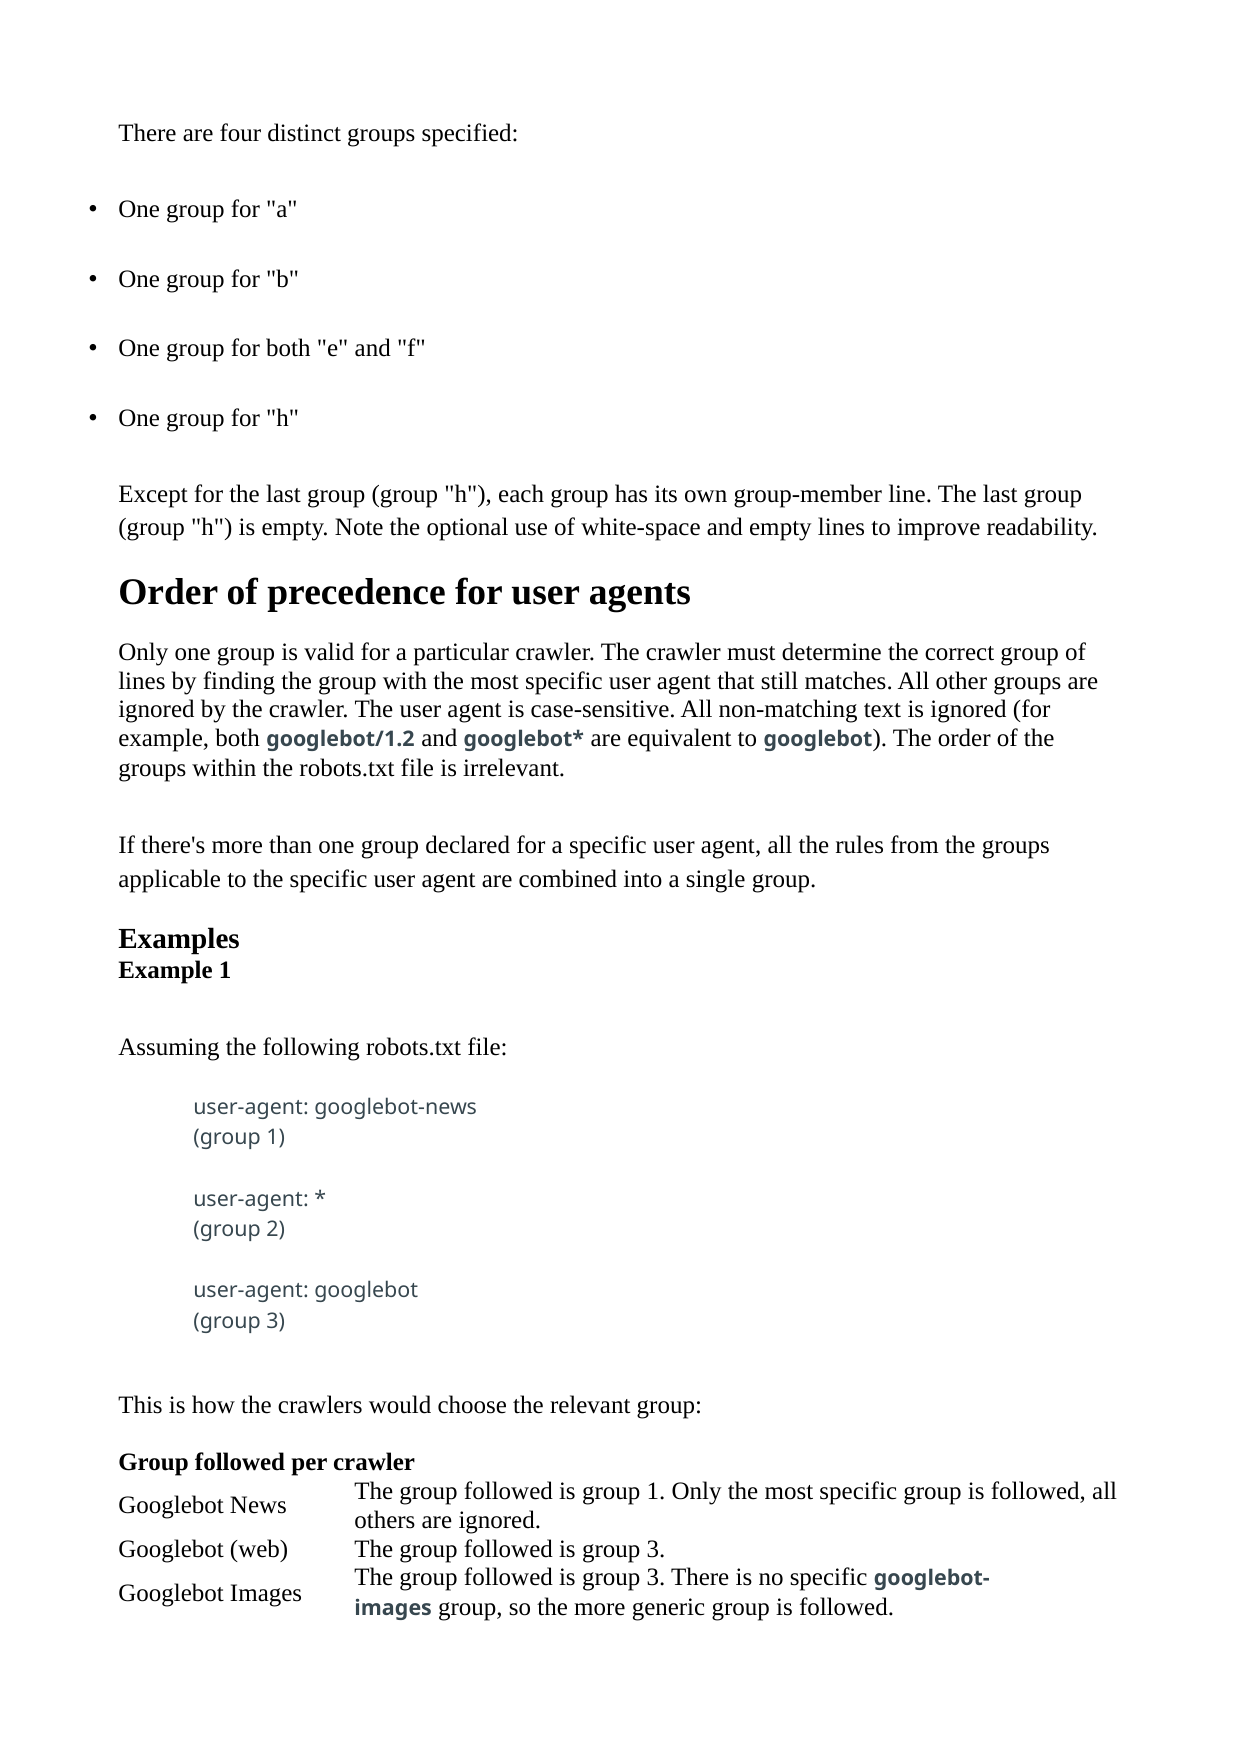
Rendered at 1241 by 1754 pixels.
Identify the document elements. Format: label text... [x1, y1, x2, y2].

table_cell Googlebot News [118, 1476, 354, 1534]
table_cell Googlebot (web) [118, 1534, 354, 1562]
table_cell Googlebot Images [118, 1563, 354, 1622]
text This is how the crawlers would choose the relevant group: [118, 1390, 1122, 1419]
list One group for "h" [118, 403, 1122, 432]
table_header Group followed per crawler [118, 1448, 1122, 1476]
text (group 3) [118, 1304, 1122, 1335]
subtitle Order of precedence for user agents [118, 569, 1122, 612]
subtitle Examples [118, 921, 1122, 955]
text user-agent: googlebot-news [118, 1090, 1122, 1121]
table_cell The group followed is group 3. [354, 1534, 1122, 1562]
subtitle Example 1 [118, 955, 1122, 983]
text There are four distinct groups specified: [118, 118, 1122, 147]
text user-agent: googlebot [118, 1274, 1122, 1304]
text Only one group is valid for a particular crawler. The crawler must determine the correct group of lines by finding the group with the most specific user agent that still matches. All other groups are ignored by the crawler. The user agent is case-sensitive. All non-matching text is ignored (for example, both googlebot/1.2 and googlebot* are equivalent to googlebot). The order of the groups within the robots.txt file is irrelevant. [118, 637, 1122, 782]
text (group 1) [118, 1121, 1122, 1151]
text user-agent: * [118, 1182, 1122, 1212]
table_cell The group followed is group 1. Only the most specific group is followed, all others are ignored. [354, 1476, 1122, 1534]
text If there's more than one group declared for a specific user agent, all the rules from the groups applicable to the specific user agent are combined into a single group. [118, 831, 1122, 892]
list One group for "b" [118, 264, 1122, 292]
text Except for the last group (group "h"), each group has its own group-member line. The last group (group "h") is empty. Note the optional use of white-space and empty lines to improve readability. [118, 479, 1122, 541]
text Assuming the following robots.txt file: [118, 1032, 1122, 1061]
list One group for both "e" and "f" [118, 333, 1122, 362]
list One group for "a" [118, 194, 1122, 223]
table_cell The group followed is group 3. There is no specific googlebot-images group, so the more generic group is followed. [354, 1563, 1122, 1622]
text (group 2) [118, 1212, 1122, 1243]
